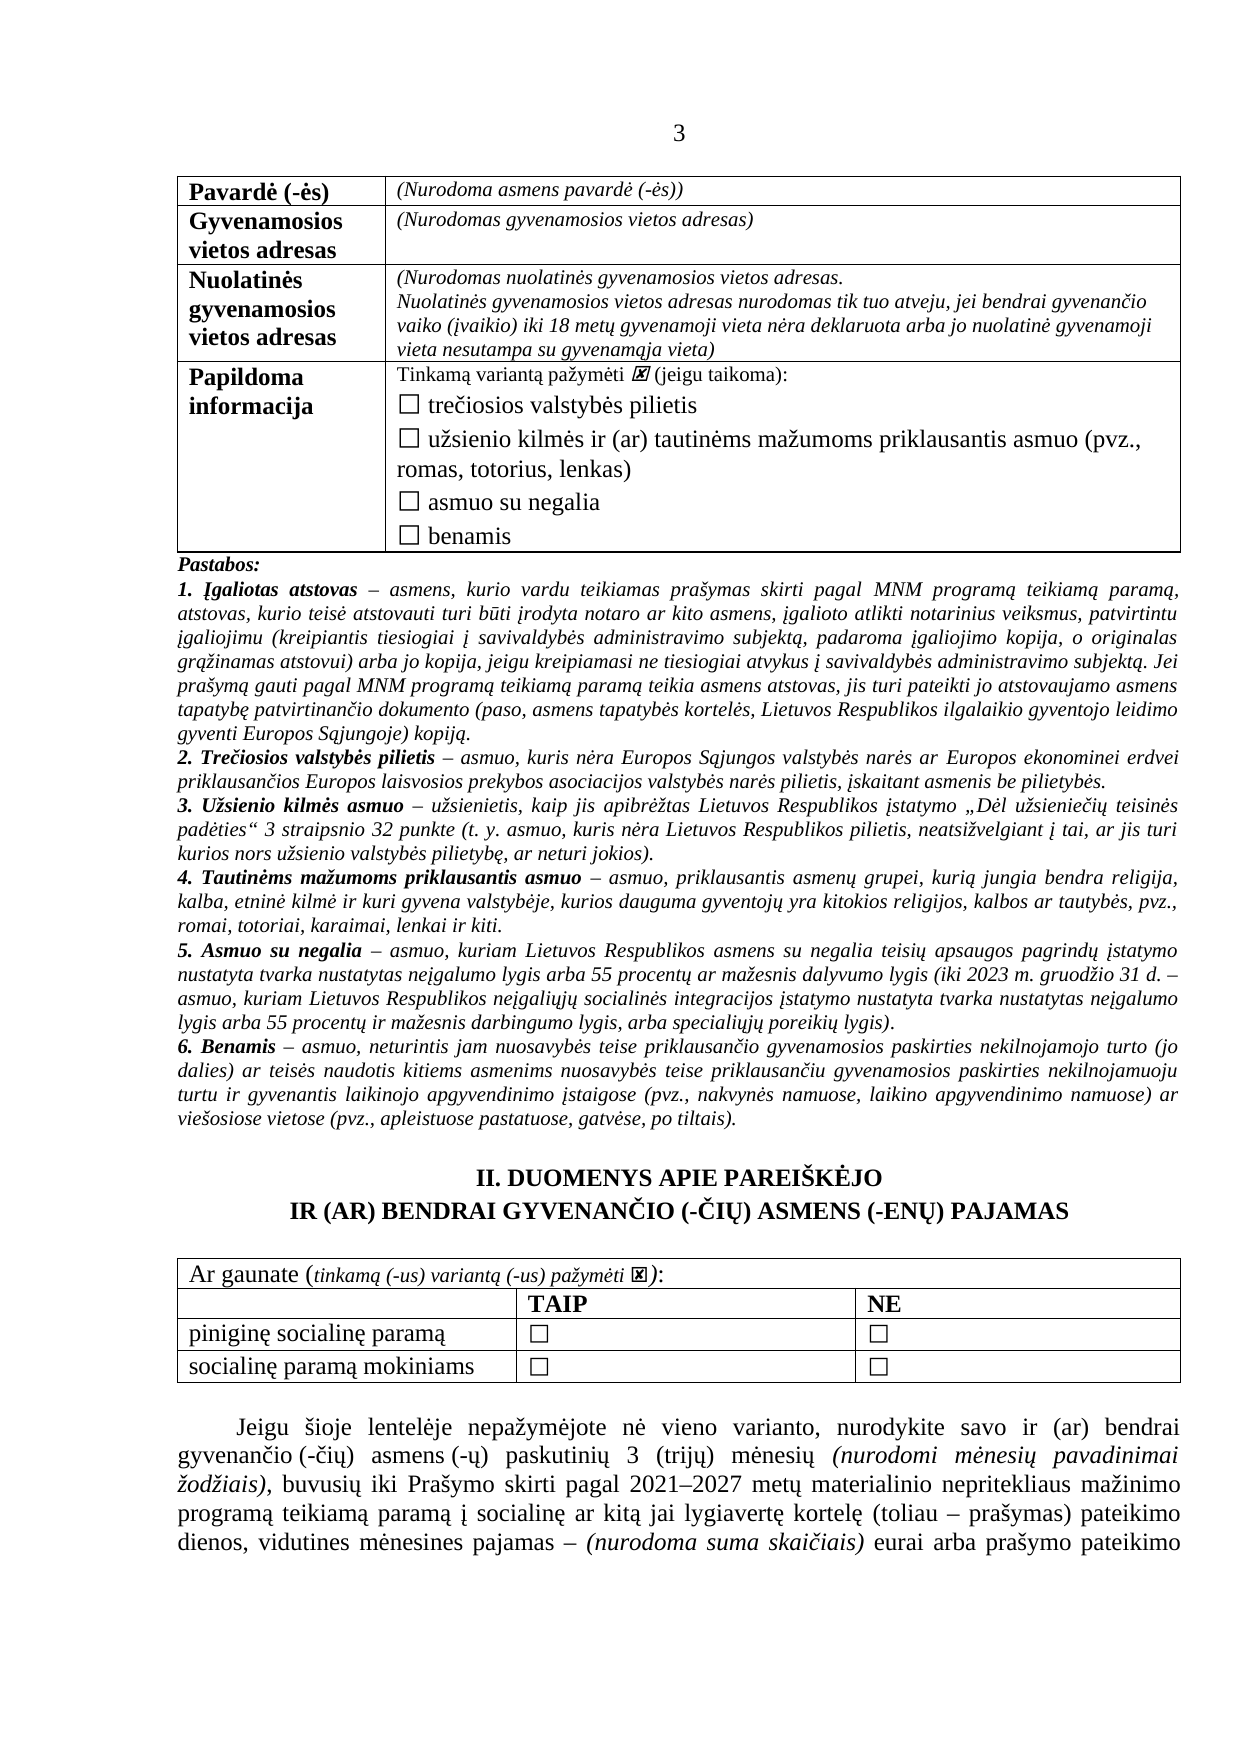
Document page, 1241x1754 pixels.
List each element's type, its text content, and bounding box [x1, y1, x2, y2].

table_cell NE [856, 1289, 1180, 1317]
text Pastabos: [177, 553, 1181, 576]
table_cell (Nurodomas gyvenamosios vietos adresas) [386, 206, 1180, 264]
text II. DUOMENYS APIE PAREIŠKĖJO [177, 1163, 1181, 1192]
table_cell Papildoma informacija [178, 362, 385, 551]
table_cell Tinkamą variantą pažymėti  (jeigu taikoma): ⬜ trečiosios valstybės pilietis ⬜ užsienio kilmės ir (ar) tautinėms mažumoms priklausantis asmuo (pvz., romas, totorius, lenkas) ⬜ asmuo su negalia ⬜ benamis [386, 362, 1180, 551]
text 4. Tautinėms mažumoms priklausantis asmuo – asmuo, priklausantis asmenų grupei, kurią jungia bendra religija, kalba, etninė kilmė ir kuri gyvena valstybėje, kurios dauguma gyventojų yra kitokios religijos, kalbos ar tautybės, pvz., romai, totoriai, karaimai, lenkai ir kiti. [177, 865, 1181, 937]
table_cell Pavardė (-ės) [178, 177, 385, 205]
table_cell Gyvenamosios vietos adresas [178, 206, 385, 264]
text 6. Benamis – asmuo, neturintis jam nuosavybės teise priklausančio gyvenamosios paskirties nekilnojamojo turto (jo dalies) ar teisės naudotis kitiems asmenims nuosavybės teise priklausančiu gyvenamosios paskirties nekilnojamuoju turtu ir gyvenantis laikinojo apgyvendinimo įstaigose (pvz., nakvynės namuose, laikino apgyvendinimo namuose) ar viešosiose vietose (pvz., apleistuose pastatuose, gatvėse, po tiltais). [177, 1034, 1181, 1130]
table_cell (Nurodomas nuolatinės gyvenamosios vietos adresas. Nuolatinės gyvenamosios vietos adresas nurodomas tik tuo atveju, jei bendrai gyvenančio vaiko (įvaikio) iki 18 metų gyvenamoji vieta nėra deklaruota arba jo nuolatinė gyvenamoji vieta nesutampa su gyvenamąja vieta) [386, 265, 1180, 361]
table_cell piniginę socialinę paramą [178, 1319, 516, 1350]
text 2. Trečiosios valstybės pilietis – asmuo, kuris nėra Europos Sąjungos valstybės narės ar Europos ekonominei erdvei priklausančios Europos laisvosios prekybos asociacijos valstybės narės pilietis, įskaitant asmenis be pilietybės. [177, 745, 1181, 793]
text 1. Įgaliotas atstovas – asmens, kurio vardu teikiamas prašymas skirti pagal MNM programą teikiamą paramą, atstovas, kurio teisė atstovauti turi būti įrodyta notaro ar kito asmens, įgalioto atlikti notarinius veiksmus, patvirtintu įgaliojimu (kreipiantis tiesiogiai į savivaldybės administravimo subjektą, padaroma įgaliojimo kopija, o originalas grąžinamas atstovui) arba jo kopija, jeigu kreipiamasi ne tiesiogiai atvykus į savivaldybės administravimo subjektą. Jei prašymą gauti pagal MNM programą teikiamą paramą teikia asmens atstovas, jis turi pateikti jo atstovaujamo asmens tapatybę patvirtinančio dokumento (paso, asmens tapatybės kortelės, Lietuvos Respublikos ilgalaikio gyventojo leidimo gyventi Europos Sąjungoje) kopiją. [177, 576, 1181, 745]
table_header Ar gaunate (tinkamą (-us) variantą (-us) pažymėti ): [178, 1259, 1180, 1288]
table_cell [178, 1289, 516, 1317]
table_cell TAIP [517, 1289, 855, 1317]
table_cell ⬜ [517, 1351, 855, 1382]
table_cell ⬜ [856, 1351, 1180, 1382]
text IR (AR) BENDRAI GYVENANČIO (-ČIŲ) ASMENS (-ENŲ) PAJAMAS [177, 1196, 1181, 1225]
text 3. Užsienio kilmės asmuo – užsienietis, kaip jis apibrėžtas Lietuvos Respublikos įstatymo „Dėl užsieniečių teisinės padėties“ 3 straipsnio 32 punkte (t. y. asmuo, kuris nėra Lietuvos Respublikos pilietis, neatsižvelgiant į tai, ar jis turi kurios nors užsienio valstybės pilietybę, ar neturi jokios). [177, 793, 1181, 865]
table_cell ⬜ [856, 1319, 1180, 1350]
table_cell Nuolatinės gyvenamosios vietos adresas [178, 265, 385, 361]
text 5. Asmuo su negalia – asmuo, kuriam Lietuvos Respublikos asmens su negalia teisių apsaugos pagrindų įstatymo nustatyta tvarka nustatytas neįgalumo lygis arba 55 procentų ar mažesnis dalyvumo lygis (iki 2023 m. gruodžio 31 d. – asmuo, kuriam Lietuvos Respublikos neįgaliųjų socialinės integracijos įstatymo nustatyta tvarka nustatytas neįgalumo lygis arba 55 procentų ir mažesnis darbingumo lygis, arba specialiųjų poreikių lygis). [177, 937, 1181, 1034]
table_cell socialinę paramą mokiniams [178, 1351, 516, 1382]
text Jeigu šioje lentelėje nepažymėjote nė vieno varianto, nurodykite savo ir (ar) bendrai gyvenančio (-čių) asmens (-ų) paskutinių 3 (trijų) mėnesių (nurodomi mėnesių pavadinimai žodžiais), buvusių iki Prašymo skirti pagal 2021–2027 metų materialinio nepritekliaus mažinimo programą teikiamą paramą į socialinę ar kitą jai lygiavertę kortelę (toliau – prašymas) pateikimo dienos, vidutines mėnesines pajamas – (nurodoma suma skaičiais) eurai arba prašymo pateikimo [177, 1412, 1181, 1556]
table_cell ⬜ [517, 1319, 855, 1350]
table_cell (Nurodoma asmens pavardė (-ės)) [386, 177, 1180, 205]
